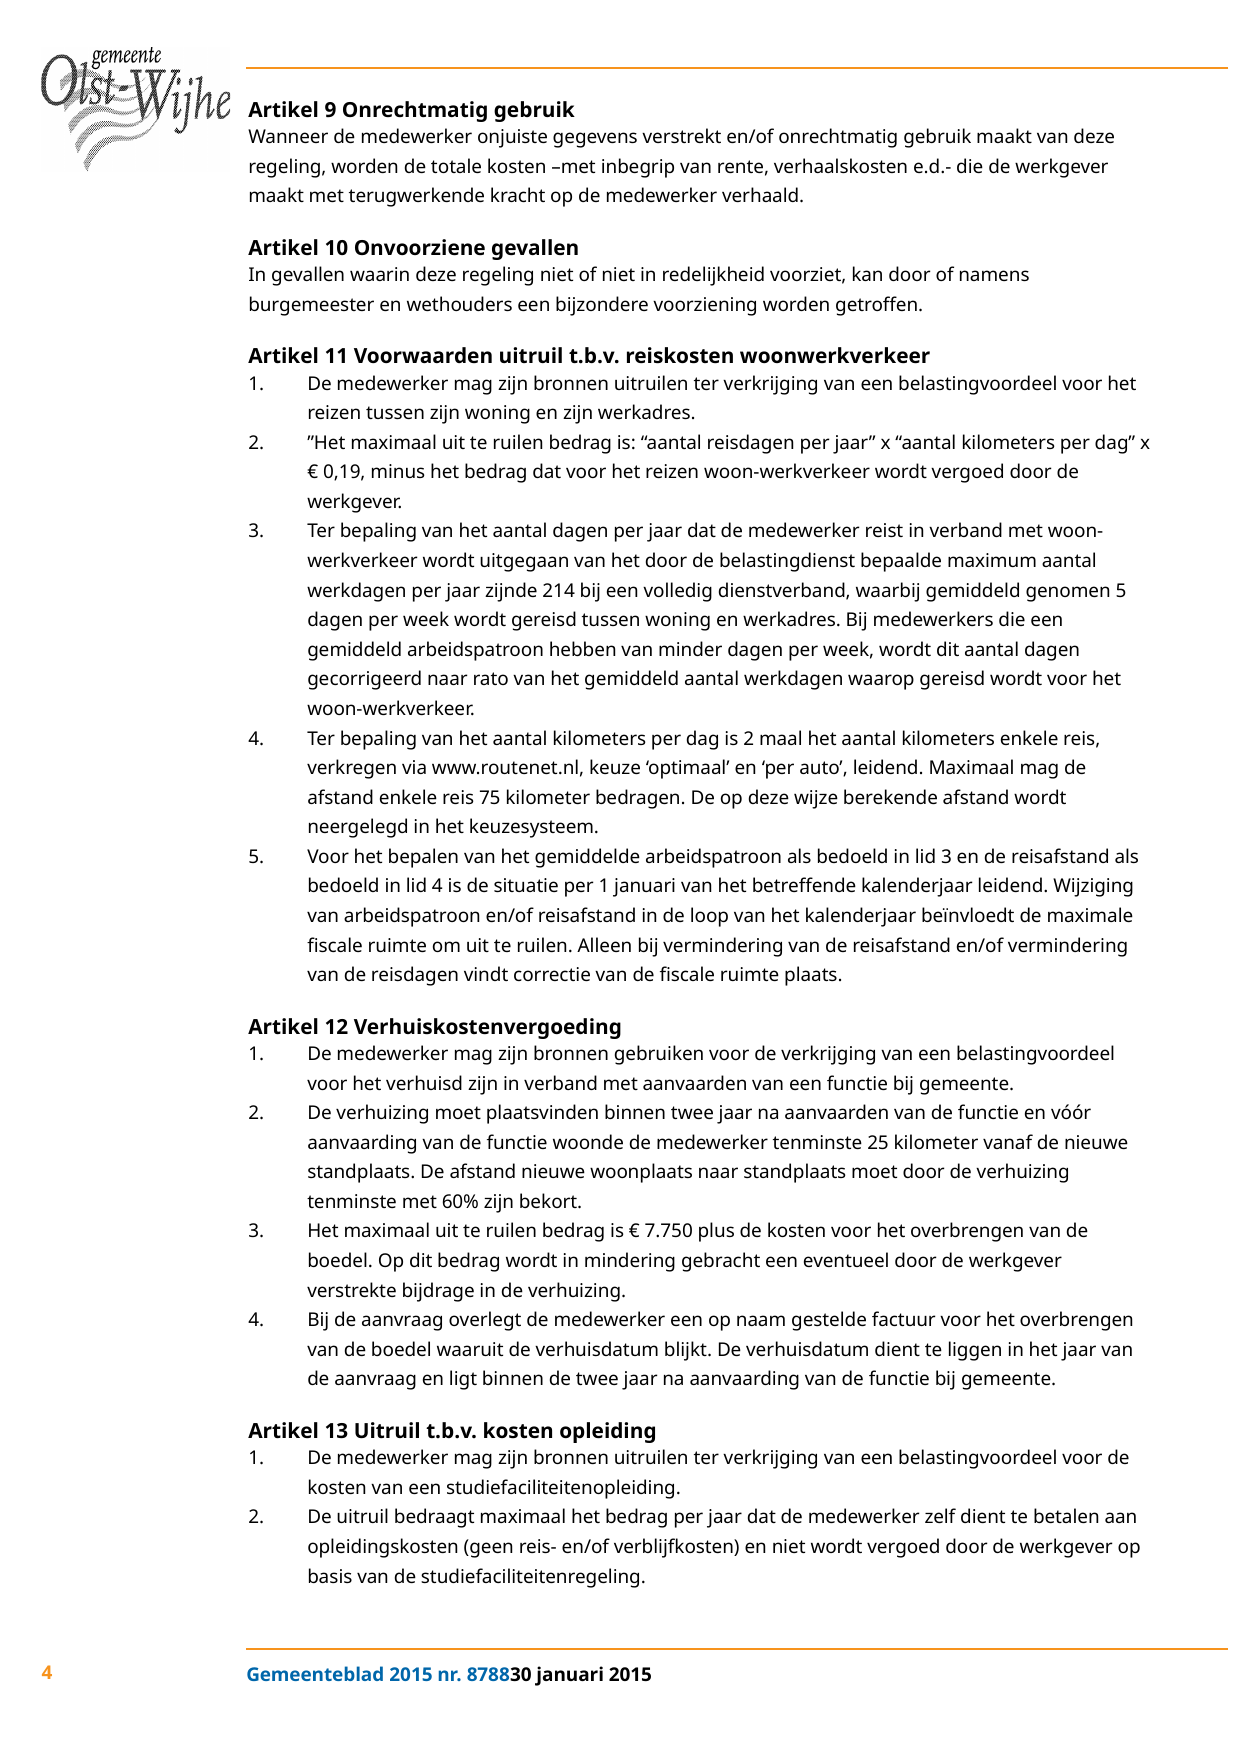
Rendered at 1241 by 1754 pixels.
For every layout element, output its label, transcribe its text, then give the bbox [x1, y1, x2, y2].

list De medewerker mag zijn bronnen uitruilen ter verkrijging van een belastingvoordeel voor het reizen tussen zijn woning en zijn werkadres. [248, 370, 1152, 425]
text In gevallen waarin deze regeling niet of niet in redelijkheid voorziet, kan door of namens burgemeester en wethouders een bijzondere voorziening worden getroffen. [248, 261, 1152, 317]
list Bij de aanvraag overlegt de medewerker een op naam gestelde factuur voor het overbrengen van de boedel waaruit de verhuisdatum blijkt. De verhuisdatum dient te liggen in het jaar van de aanvraag en ligt binnen de twee jaar na aanvaarding van de functie bij gemeente. [248, 1306, 1152, 1391]
list Het maximaal uit te ruilen bedrag is € 7.750 plus de kosten voor het overbrengen van de boedel. Op dit bedrag wordt in mindering gebracht een eventueel door de werkgever verstrekte bijdrage in de verhuizing. [248, 1218, 1152, 1303]
list De uitruil bedraagt maximaal het bedrag per jaar dat de medewerker zelf dient te betalen aan opleidingskosten (geen reis- en/of verblijfkosten) en niet wordt vergoed door de werkgever op basis van de studiefaciliteitenregeling. [248, 1504, 1152, 1588]
text Artikel 11 Voorwaarden uitruil t.b.v. reiskosten woonwerkverkeer [248, 341, 1152, 370]
list De medewerker mag zijn bronnen uitruilen ter verkrijging van een belastingvoordeel voor de kosten van een studiefaciliteitenopleiding. [248, 1444, 1152, 1500]
text Artikel 13 Uitruil t.b.v. kosten opleiding [248, 1416, 1152, 1444]
list ”Het maximaal uit te ruilen bedrag is: “aantal reisdagen per jaar” x “aantal kilometers per dag” x € 0,19, minus het bedrag dat voor het reizen woon-werkverkeer wordt vergoed door de werkgever. [248, 429, 1152, 514]
list Voor het bepalen van het gemiddelde arbeidspatroon als bedoeld in lid 3 en de reisafstand als bedoeld in lid 4 is de situatie per 1 januari van het betreffende kalenderjaar leidend. Wijziging van arbeidspatroon en/of reisafstand in de loop van het kalenderjaar beïnvloedt de maximale fiscale ruimte om uit te ruilen. Alleen bij vermindering van de reisafstand en/of vermindering van de reisdagen vindt correctie van de fiscale ruimte plaats. [248, 843, 1152, 987]
picture [41, 47, 231, 172]
list De verhuizing moet plaatsvinden binnen twee jaar na aanvaarden van de functie en vóór aanvaarding van de functie woonde de medewerker tenminste 25 kilometer vanaf de nieuwe standplaats. De afstand nieuwe woonplaats naar standplaats moet door de verhuizing tenminste met 60% zijn bekort. [248, 1099, 1152, 1214]
text Artikel 10 Onvoorziene gevallen [248, 233, 1152, 261]
text Wanneer de medewerker onjuiste gegevens verstrekt en/of onrechtmatig gebruik maakt van deze regeling, worden de totale kosten –met inbegrip van rente, verhaalskosten e.d.- die de werkgever maakt met terugwerkende kracht op de medewerker verhaald. [248, 123, 1152, 208]
list Ter bepaling van het aantal dagen per jaar dat de medewerker reist in verband met woon-werkverkeer wordt uitgegaan van het door de belastingdienst bepaalde maximum aantal werkdagen per jaar zijnde 214 bij een volledig dienstverband, waarbij gemiddeld genomen 5 dagen per week wordt gereisd tussen woning en werkadres. Bij medewerkers die een gemiddeld arbeidspatroon hebben van minder dagen per week, wordt dit aantal dagen gecorrigeerd naar rato van het gemiddeld aantal werkdagen waarop gereisd wordt voor het woon-werkverkeer. [248, 518, 1152, 721]
list Ter bepaling van het aantal kilometers per dag is 2 maal het aantal kilometers enkele reis, verkregen via www.routenet.nl, keuze ‘optimaal’ en ‘per auto’, leidend. Maximaal mag de afstand enkele reis 75 kilometer bedragen. De op deze wijze berekende afstand wordt neergelegd in het keuzesysteem. [248, 725, 1152, 839]
list De medewerker mag zijn bronnen gebruiken voor de verkrijging van een belastingvoordeel voor het verhuisd zijn in verband met aanvaarden van een functie bij gemeente. [248, 1040, 1152, 1096]
text Artikel 12 Verhuiskostenvergoeding [248, 1012, 1152, 1040]
text Artikel 9 Onrechtmatig gebruik [248, 95, 1152, 123]
